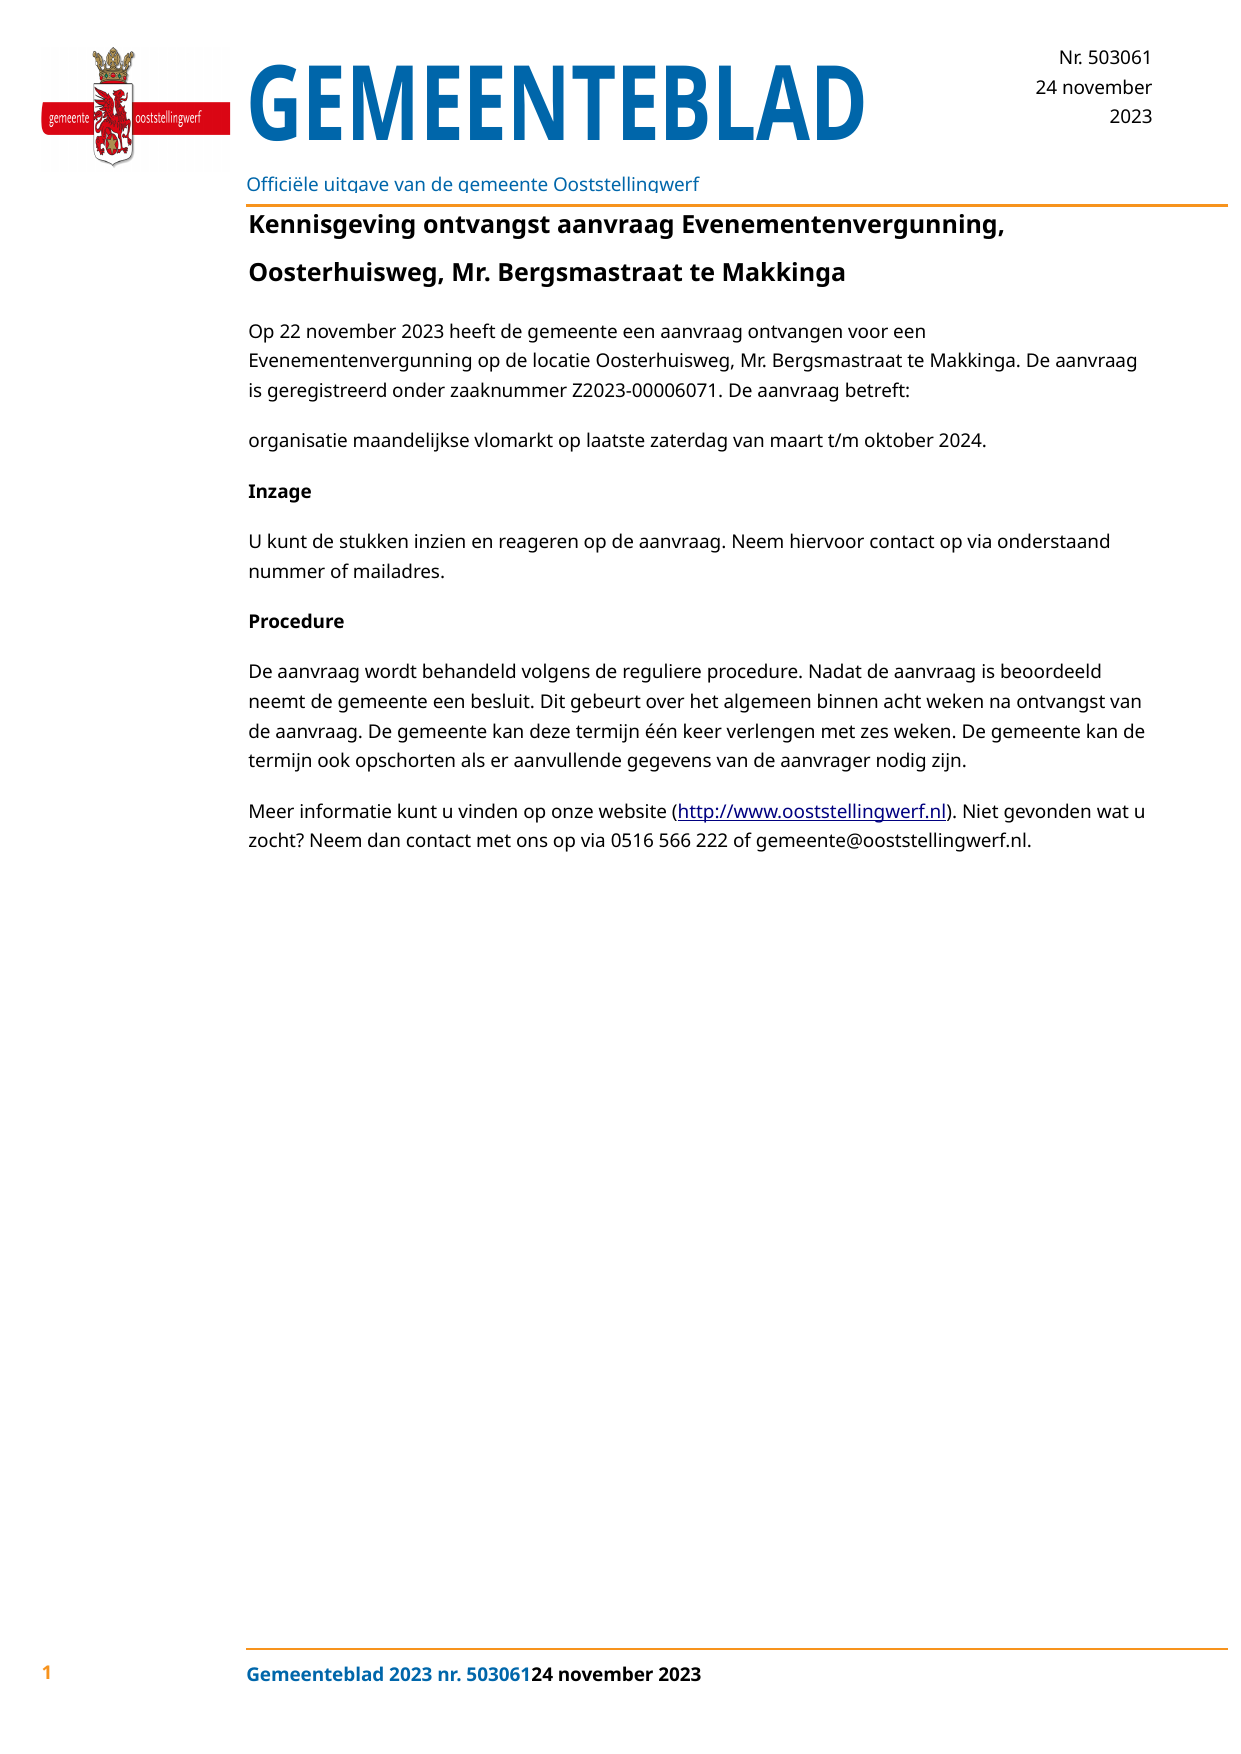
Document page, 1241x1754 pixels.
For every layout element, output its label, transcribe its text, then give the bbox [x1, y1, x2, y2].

text Procedure [248, 608, 1152, 634]
picture [41, 47, 231, 172]
text U kunt de stukken inzien en reageren op de aanvraag. Neem hiervoor contact op via onderstaand nummer of mailadres. [248, 528, 1152, 584]
text De aanvraag wordt behandeld volgens de reguliere procedure. Nadat de aanvraag is beoordeeld neemt de gemeente een besluit. Dit gebeurt over het algemeen binnen acht weken na ontvangst van de aanvraag. De gemeente kan deze termijn één keer verlengen met zes weken. De gemeente kan de termijn ook opschorten als er aanvullende gegevens van de aanvrager nodig zijn. [248, 659, 1152, 773]
text Meer informatie kunt u vinden op onze website (http://www.ooststellingwerf.nl). Niet gevonden wat u zocht? Neem dan contact met ons op via 0516 566 222 of gemeente@ooststellingwerf.nl. [248, 798, 1152, 853]
text Kennisgeving ontvangst aanvraag Evenementenvergunning, Oosterhuisweg, Mr. Bergsmastraat te Makkinga [248, 207, 1152, 288]
text Inzage [248, 478, 1152, 504]
text Op 22 november 2023 heeft de gemeente een aanvraag ontvangen voor een Evenementenvergunning op de locatie Oosterhuisweg, Mr. Bergsmastraat te Makkinga. De aanvraag is geregistreerd onder zaaknummer Z2023-00006071. De aanvraag betreft: [248, 318, 1152, 403]
text organisatie maandelijkse vlomarkt op laatste zaterdag van maart t/m oktober 2024. [248, 427, 1152, 453]
